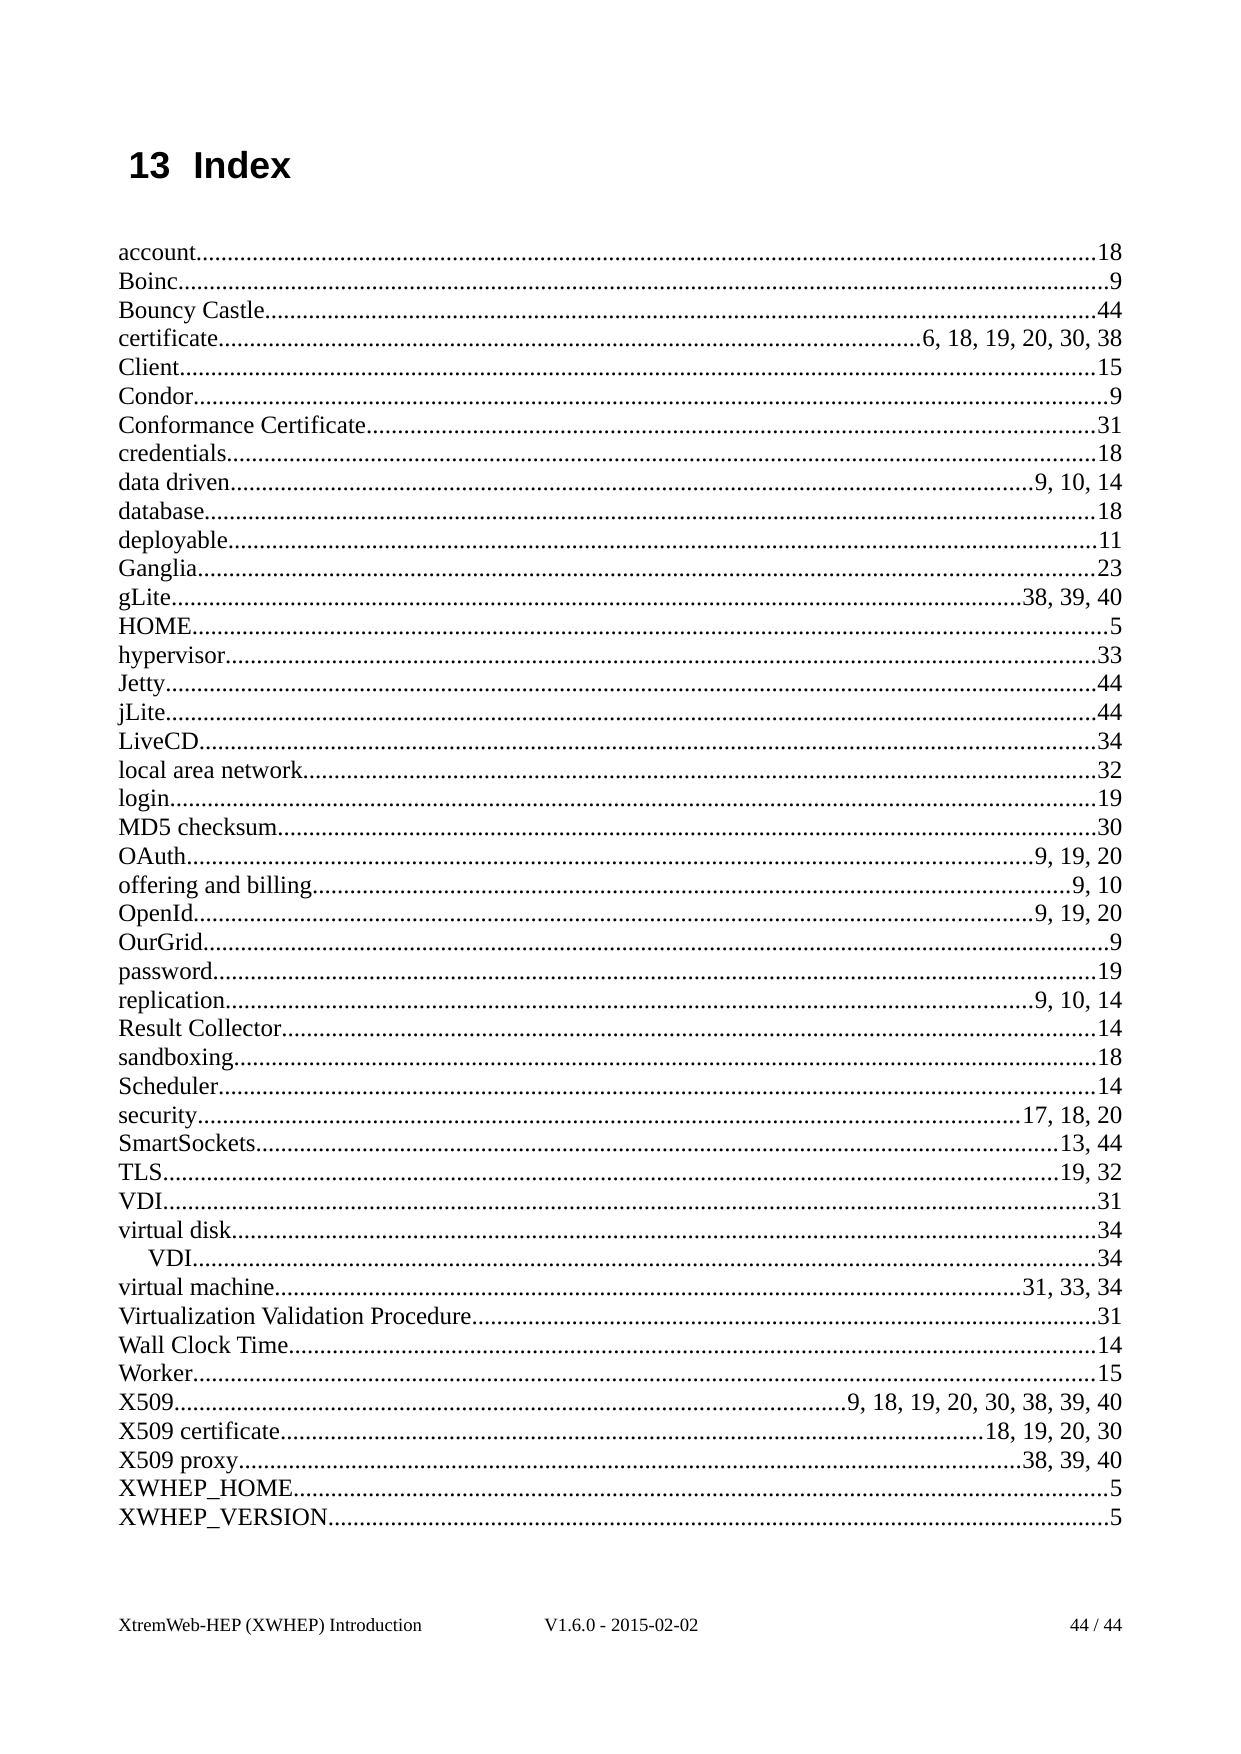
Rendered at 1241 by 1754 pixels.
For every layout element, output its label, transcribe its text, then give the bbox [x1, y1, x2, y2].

text SmartSockets 13, 44 [118, 1128, 1122, 1157]
subtitle Index [118, 143, 1122, 186]
text gLite 38, 39, 40 [118, 582, 1122, 611]
text deployable 11 [118, 525, 1122, 553]
text Jetty 44 [118, 668, 1122, 697]
text jLite 44 [118, 697, 1122, 726]
text Client 15 [118, 352, 1122, 381]
text credentials 18 [118, 438, 1122, 467]
text X509 proxy 38, 39, 40 [118, 1445, 1122, 1473]
text data driven 9, 10, 14 [118, 467, 1122, 496]
text OpenId 9, 19, 20 [118, 898, 1122, 927]
text login 19 [118, 783, 1122, 812]
text OurGrid 9 [118, 927, 1122, 956]
text account 18 [118, 237, 1122, 266]
text replication 9, 10, 14 [118, 985, 1122, 1013]
text TLS 19, 32 [118, 1157, 1122, 1186]
text hypervisor 33 [118, 640, 1122, 668]
text password 19 [118, 956, 1122, 985]
text VDI 34 [148, 1243, 1122, 1272]
text Boinc 9 [118, 266, 1122, 295]
text local area network 32 [118, 755, 1122, 783]
text XWHEP_VERSION 5 [118, 1502, 1122, 1531]
text Virtualization Validation Procedure 31 [118, 1301, 1122, 1330]
text XWHEP_HOME 5 [118, 1473, 1122, 1502]
text VDI 31 [118, 1186, 1122, 1215]
text Conformance Certificate 31 [118, 410, 1122, 438]
text Ganglia 23 [118, 553, 1122, 582]
text Bouncy Castle 44 [118, 295, 1122, 323]
text security 17, 18, 20 [118, 1100, 1122, 1128]
text virtual machine 31, 33, 34 [118, 1272, 1122, 1301]
text X509 9, 18, 19, 20, 30, 38, 39, 40 [118, 1387, 1122, 1416]
text database 18 [118, 496, 1122, 525]
text LiveCD 34 [118, 726, 1122, 755]
text sandboxing 18 [118, 1042, 1122, 1071]
text certificate 6, 18, 19, 20, 30, 38 [118, 323, 1122, 352]
text X509 certificate 18, 19, 20, 30 [118, 1416, 1122, 1445]
text OAuth 9, 19, 20 [118, 841, 1122, 870]
text MD5 checksum 30 [118, 812, 1122, 841]
text HOME 5 [118, 611, 1122, 640]
text offering and billing 9, 10 [118, 870, 1122, 898]
text Worker 15 [118, 1358, 1122, 1387]
text Condor 9 [118, 381, 1122, 410]
text Result Collector 14 [118, 1013, 1122, 1042]
text Scheduler 14 [118, 1071, 1122, 1100]
text Wall Clock Time 14 [118, 1330, 1122, 1358]
text virtual disk 34 [118, 1215, 1122, 1243]
